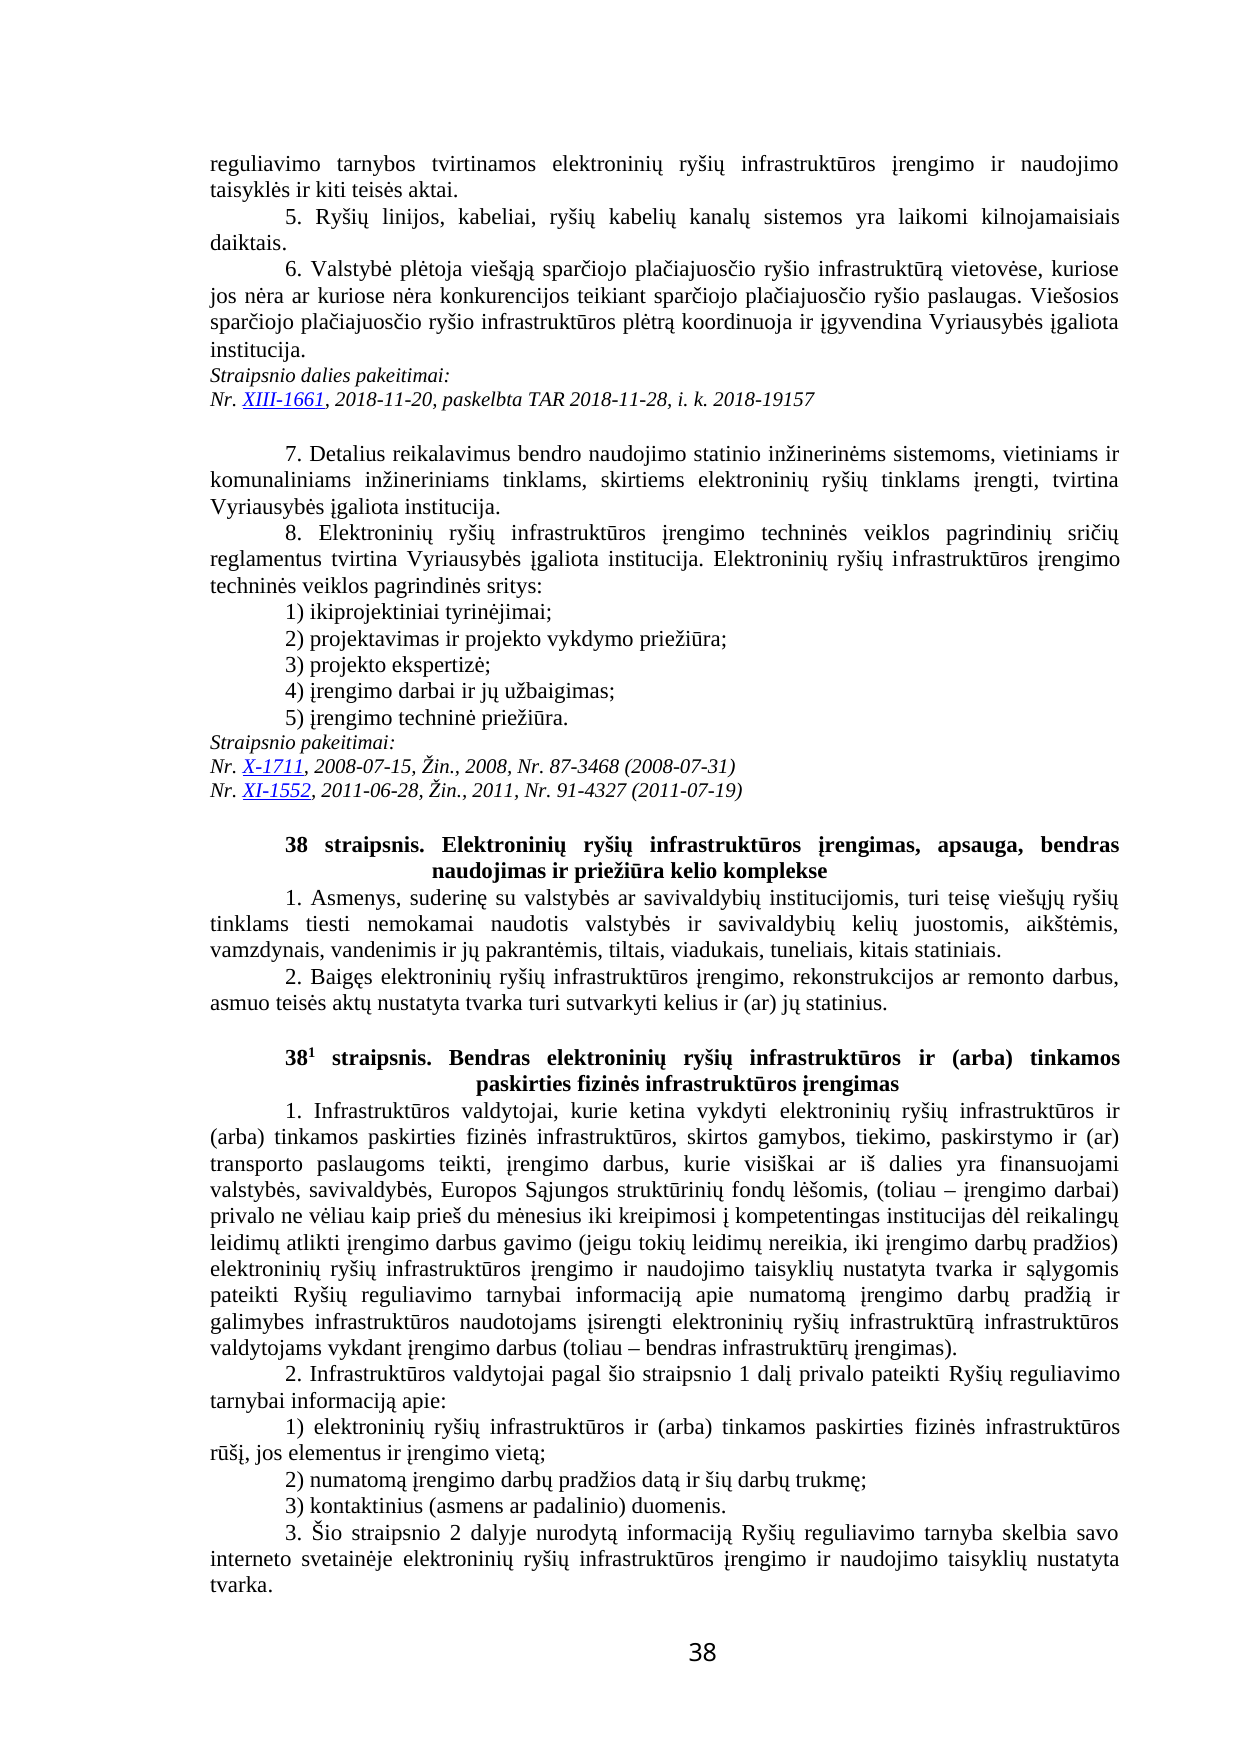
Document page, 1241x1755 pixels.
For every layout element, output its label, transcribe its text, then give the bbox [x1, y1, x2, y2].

text 2. Baigęs elektroninių ryšių infrastruktūros įrengimo, rekonstrukcijos ar remonto darbus, asmuo teisės aktų nustatyta tvarka turi sutvarkyti kelius ir (ar) jų statinius. [210, 963, 1120, 1015]
text 2. Infrastruktūros valdytojai pagal šio straipsnio 1 dalį privalo pateikti Ryšių reguliavimo tarnybai informaciją apie: [210, 1360, 1120, 1413]
text Nr. X-1711, 2008-07-15, Žin., 2008, Nr. 87-3468 (2008-07-31) [210, 754, 1120, 778]
text Straipsnio pakeitimai: [210, 730, 1120, 754]
text Nr. XI-1552, 2011-06-28, Žin., 2011, Nr. 91-4327 (2011-07-19) [210, 778, 1120, 802]
text reguliavimo tarnybos tvirtinamos elektroninių ryšių infrastruktūros įrengimo ir naudojimo taisyklės ir kiti teisės aktai. [210, 150, 1120, 203]
text 2) projektavimas ir projekto vykdymo priežiūra; [210, 624, 1120, 651]
text 6. Valstybė plėtoja viešąją sparčiojo plačiajuosčio ryšio infrastruktūrą vietovėse, kuriose jos nėra ar kuriose nėra konkurencijos teikiant sparčiojo plačiajuosčio ryšio paslaugas. Viešosios sparčiojo plačiajuosčio ryšio infrastruktūros plėtrą koordinuoja ir įgyvendina Vyriausybės įgaliota institucija. [210, 255, 1120, 363]
text 8. Elektroninių ryšių infrastruktūros įrengimo techninės veiklos pagrindinių sričių reglamentus tvirtina Vyriausybės įgaliota institucija. Elektroninių ryšių infrastruktūros įrengimo techninės veiklos pagrindinės sritys: [210, 519, 1120, 598]
text 2) numatomą įrengimo darbų pradžios datą ir šių darbų trukmę; [210, 1466, 1120, 1492]
text Nr. XIII-1661, 2018-11-20, paskelbta TAR 2018-11-28, i. k. 2018-19157 [210, 387, 1120, 411]
text 5. Ryšių linijos, kabeliai, ryšių kabelių kanalų sistemos yra laikomi kilnojamaisiais daiktais. [210, 203, 1120, 255]
text 5) įrengimo techninė priežiūra. [210, 704, 1120, 730]
text 4) įrengimo darbai ir jų užbaigimas; [210, 677, 1120, 704]
text 3) kontaktinius (asmens ar padalinio) duomenis. [210, 1492, 1120, 1518]
text 1) ikiprojektiniai tyrinėjimai; [210, 598, 1120, 624]
text 1. Asmenys, suderinę su valstybės ar savivaldybių institucijomis, turi teisę viešųjų ryšių tinklams tiesti nemokamai naudotis valstybės ir savivaldybių kelių juostomis, aikštėmis, vamzdynais, vandenimis ir jų pakrantėmis, tiltais, viadukais, tuneliais, kitais statiniais. [210, 884, 1120, 963]
text 3. Šio straipsnio 2 dalyje nurodytą informaciją Ryšių reguliavimo tarnyba skelbia savo interneto svetainėje elektroninių ryšių infrastruktūros įrengimo ir naudojimo taisyklių nustatyta tvarka. [210, 1518, 1120, 1598]
text 38 straipsnis. Elektroninių ryšių infrastruktūros įrengimas, apsauga, bendras naudojimas ir priežiūra kelio komplekse [285, 831, 1120, 884]
text 1) elektroninių ryšių infrastruktūros ir (arba) tinkamos paskirties fizinės infrastruktūros rūšį, jos elementus ir įrengimo vietą; [210, 1413, 1120, 1466]
text 7. Detalius reikalavimus bendro naudojimo statinio inžinerinėms sistemoms, vietiniams ir komunaliniams inžineriniams tinklams, skirtiems elektroninių ryšių tinklams įrengti, tvirtina Vyriausybės įgaliota institucija. [210, 440, 1120, 519]
text 381 straipsnis. Bendras elektroninių ryšių infrastruktūros ir (arba) tinkamos paskirties fizinės infrastruktūros įrengimas [285, 1044, 1120, 1097]
text 3) projekto ekspertizė; [210, 651, 1120, 677]
text 1. Infrastruktūros valdytojai, kurie ketina vykdyti elektroninių ryšių infrastruktūros ir (arba) tinkamos paskirties fizinės infrastruktūros, skirtos gamybos, tiekimo, paskirstymo ir (ar) transporto paslaugoms teikti, įrengimo darbus, kurie visiškai ar iš dalies yra finansuojami valstybės, savivaldybės, Europos Sąjungos struktūrinių fondų lėšomis, (toliau – įrengimo darbai) privalo ne vėliau kaip prieš du mėnesius iki kreipimosi į kompetentingas institucijas dėl reikalingų leidimų atlikti įrengimo darbus gavimo (jeigu tokių leidimų nereikia, iki įrengimo darbų pradžios) elektroninių ryšių infrastruktūros įrengimo ir naudojimo taisyklių nustatyta tvarka ir sąlygomis pateikti Ryšių reguliavimo tarnybai informaciją apie numatomą įrengimo darbų pradžią ir galimybes infrastruktūros naudotojams įsirengti elektroninių ryšių infrastruktūrą infrastruktūros valdytojams vykdant įrengimo darbus (toliau – bendras infrastruktūrų įrengimas). [210, 1097, 1120, 1360]
text Straipsnio dalies pakeitimai: [210, 363, 1120, 387]
